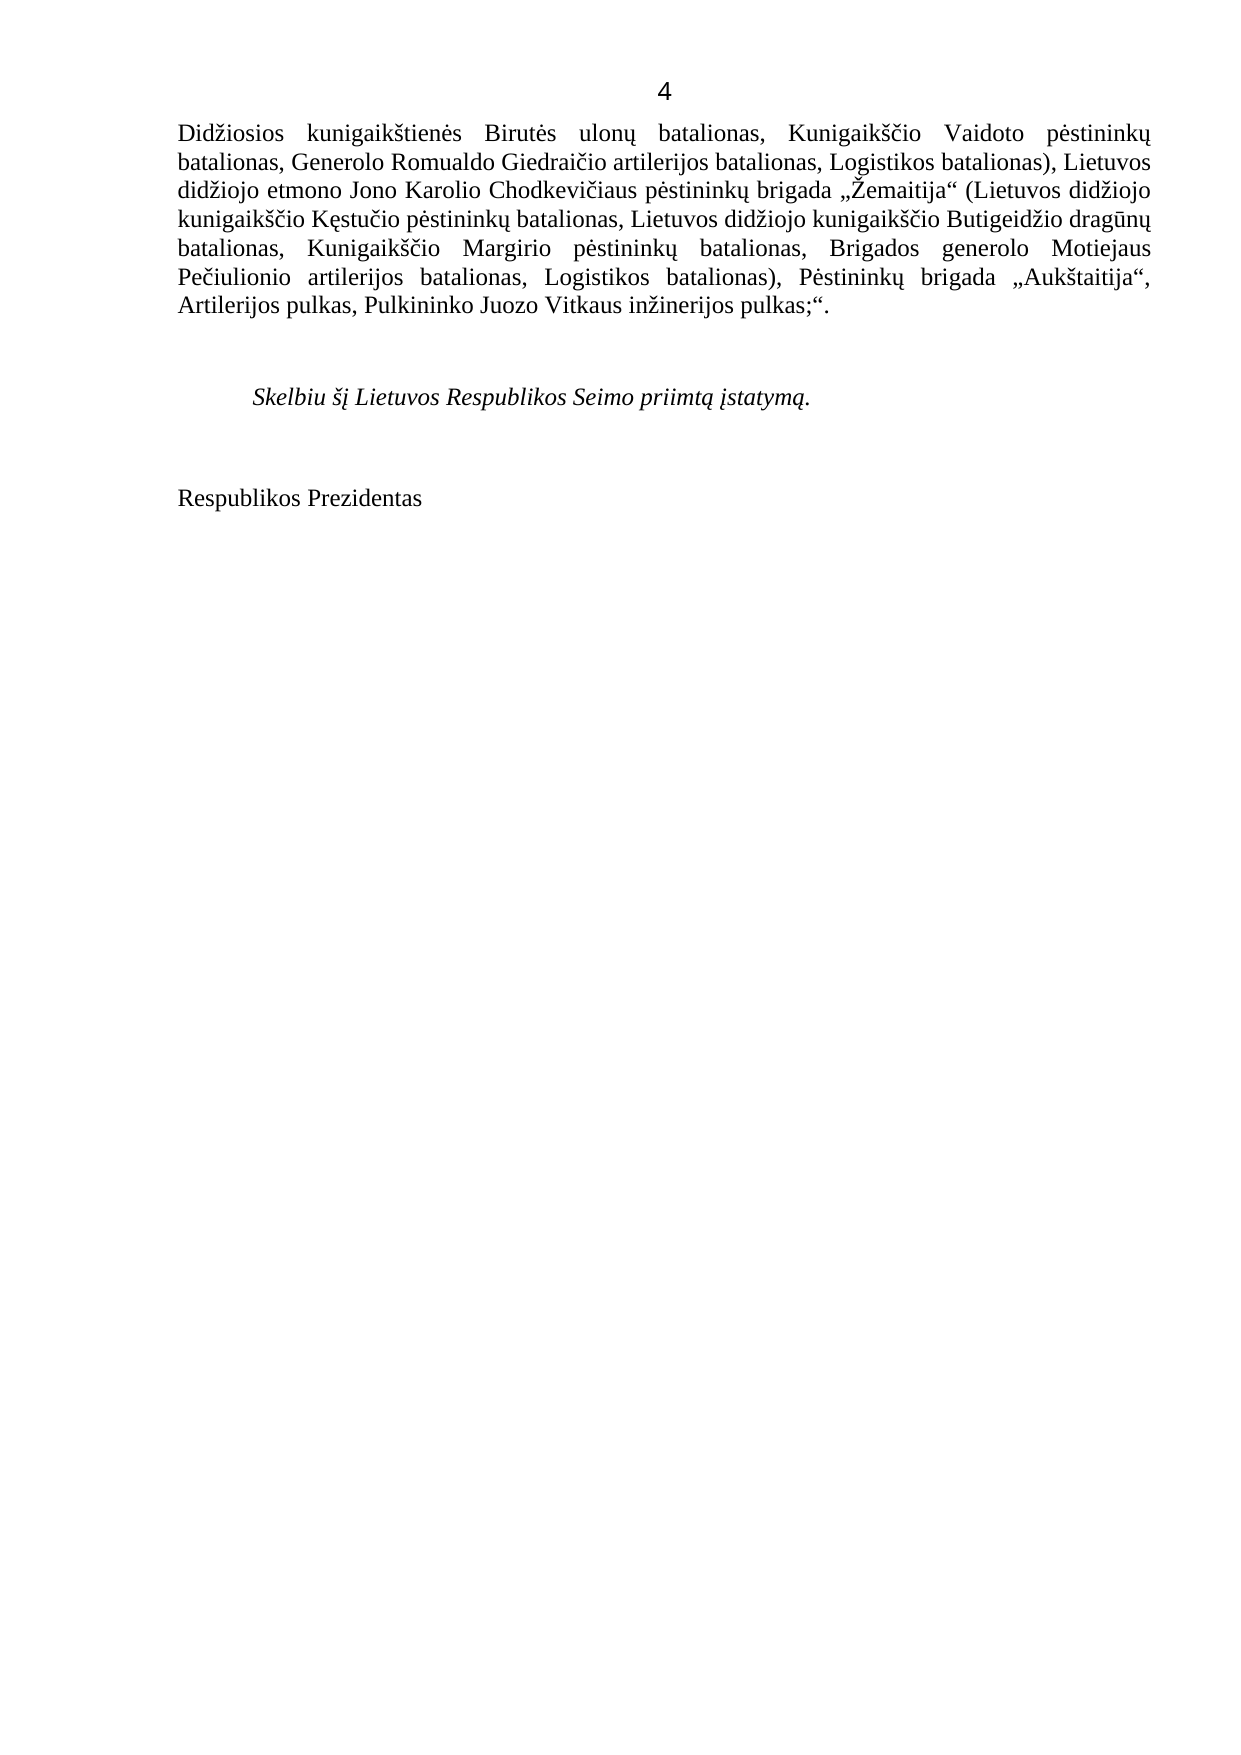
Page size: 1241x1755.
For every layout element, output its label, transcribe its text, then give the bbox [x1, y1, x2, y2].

text Skelbiu šį Lietuvos Respublikos Seimo priimtą įstatymą. [177, 382, 1152, 411]
text Didžiosios kunigaikštienės Birutės ulonų batalionas, Kunigaikščio Vaidoto pėstininkų batalionas, Generolo Romualdo Giedraičio artilerijos batalionas, Logistikos batalionas), Lietuvos didžiojo etmono Jono Karolio Chodkevičiaus pėstininkų brigada „Žemaitija“ (Lietuvos didžiojo kunigaikščio Kęstučio pėstininkų batalionas, Lietuvos didžiojo kunigaikščio Butigeidžio dragūnų batalionas, Kunigaikščio Margirio pėstininkų batalionas, Brigados generolo Motiejaus Pečiulionio artilerijos batalionas, Logistikos batalionas), Pėstininkų brigada „Aukštaitija“, Artilerijos pulkas, Pulkininko Juozo Vitkaus inžinerijos pulkas;“. [177, 118, 1152, 319]
text Respublikos Prezidentas [177, 483, 1152, 512]
